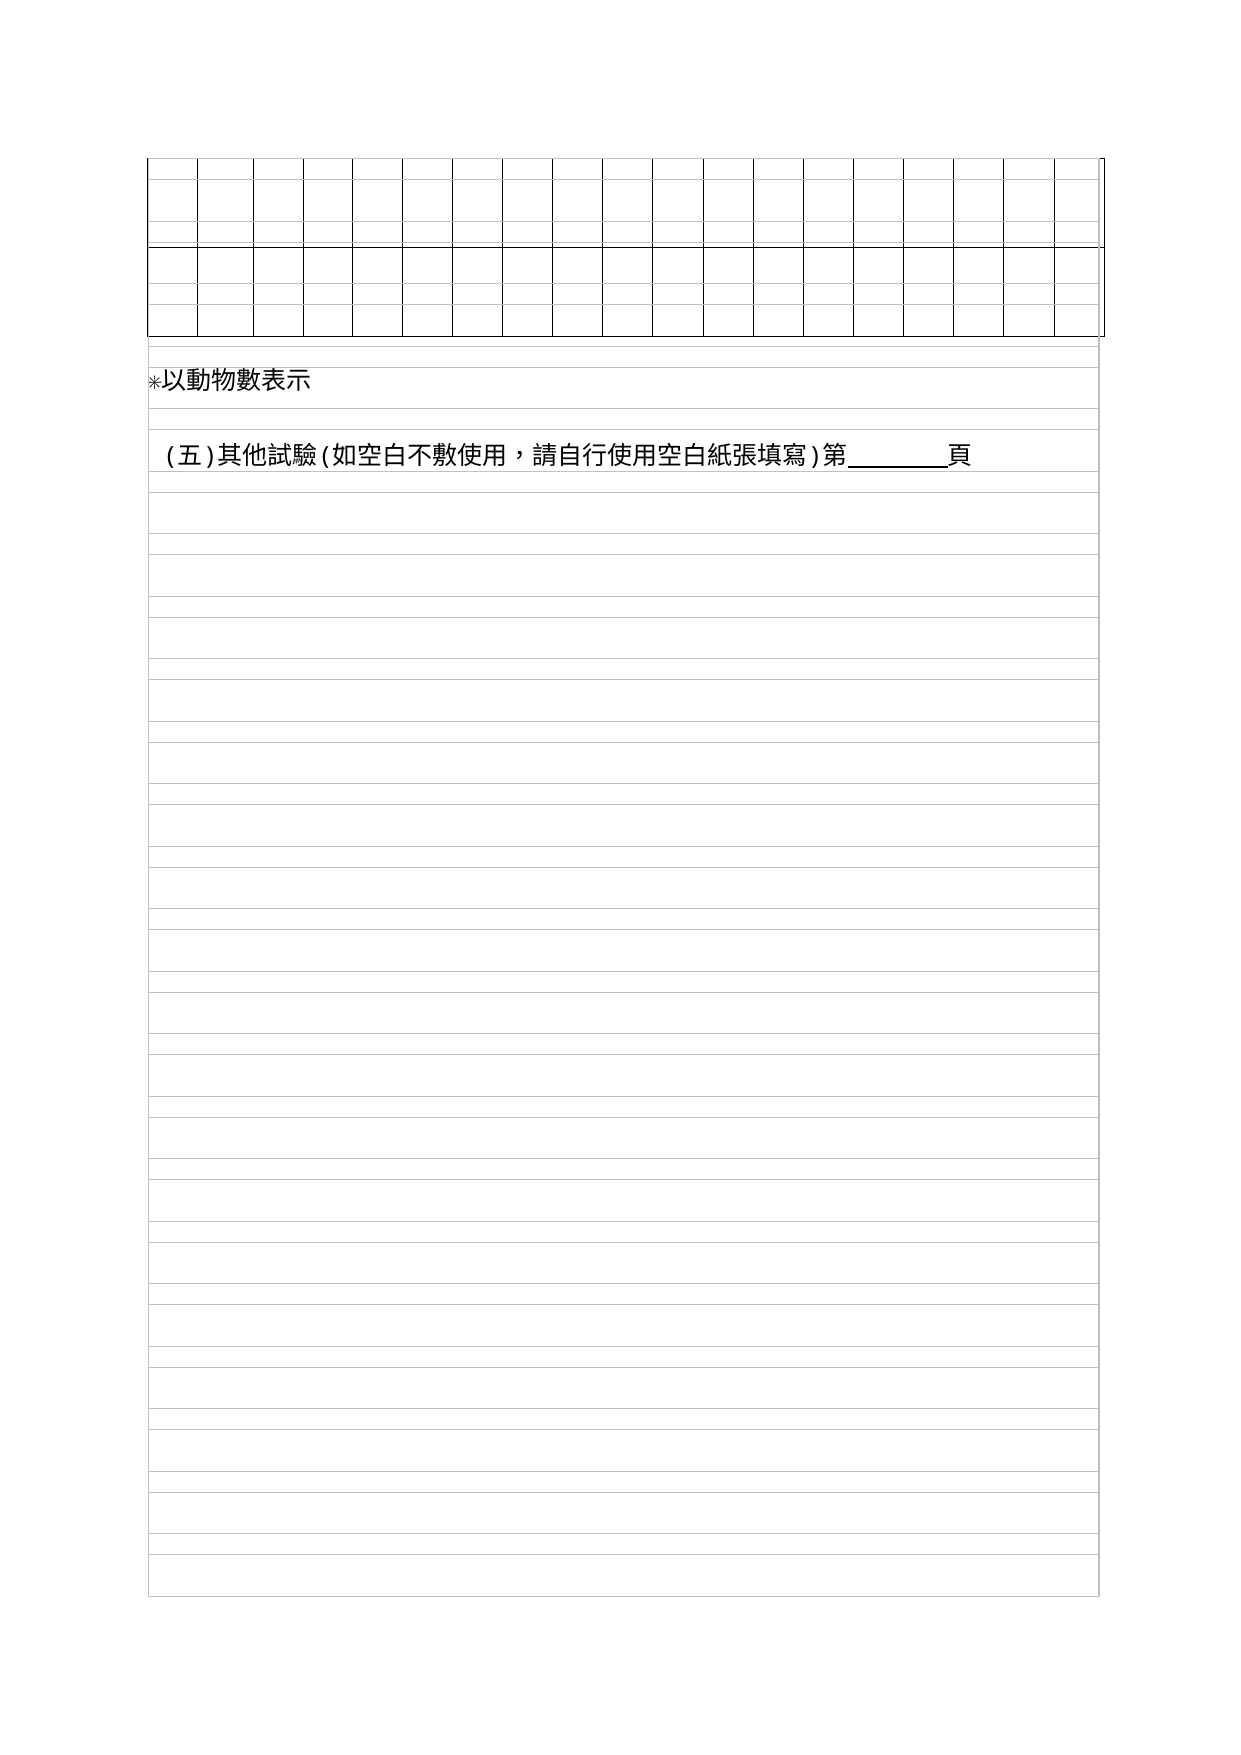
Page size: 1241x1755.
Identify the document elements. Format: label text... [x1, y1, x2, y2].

table_cell [503, 248, 552, 283]
table_cell [553, 305, 602, 336]
table_cell [754, 222, 803, 242]
table_cell [453, 222, 502, 242]
table_cell [1055, 305, 1098, 336]
table_cell [403, 248, 452, 283]
table_cell [353, 159, 402, 179]
table_cell [149, 180, 197, 221]
table_cell [653, 222, 703, 242]
table_cell [254, 305, 303, 336]
table_cell [1004, 180, 1054, 221]
table_cell [403, 284, 452, 304]
table_cell [603, 222, 652, 242]
table_cell [653, 248, 703, 283]
table_cell [353, 243, 402, 247]
table_cell [1100, 248, 1104, 336]
text [149, 337, 1098, 346]
table_cell [254, 248, 303, 283]
table_cell [854, 305, 903, 336]
table_cell [503, 222, 552, 242]
table_cell [804, 284, 853, 304]
table_cell [754, 284, 803, 304]
table_cell [954, 180, 1003, 221]
table_cell [854, 180, 903, 221]
table_cell [704, 222, 753, 242]
table_cell [149, 305, 197, 336]
table_cell [904, 159, 953, 179]
text [149, 412, 1098, 429]
table_cell [453, 284, 502, 304]
table_cell [198, 305, 253, 336]
table_cell [304, 222, 352, 242]
table_cell [403, 222, 452, 242]
table_cell [254, 222, 303, 242]
table_cell [653, 243, 703, 247]
table_cell [149, 284, 197, 304]
table_cell [904, 243, 953, 247]
table_cell [503, 180, 552, 221]
table_cell [453, 243, 502, 247]
table_cell [1055, 284, 1098, 304]
table_cell [904, 222, 953, 242]
table_cell [149, 243, 197, 247]
table_cell [704, 159, 753, 179]
table_cell [954, 248, 1003, 283]
table_cell [453, 248, 502, 283]
table_cell [1004, 222, 1054, 242]
table_cell [1055, 248, 1098, 283]
table_cell [198, 284, 253, 304]
table_cell [854, 222, 903, 242]
table_cell [353, 222, 402, 242]
table_cell [954, 159, 1003, 179]
table_cell [149, 248, 197, 283]
table_cell [403, 243, 452, 247]
table_cell [304, 180, 352, 221]
table_cell [353, 248, 402, 283]
table_cell [254, 243, 303, 247]
table_cell [553, 248, 602, 283]
table_cell [704, 284, 753, 304]
table_cell [904, 248, 953, 283]
table_cell [854, 159, 903, 179]
table_cell [603, 243, 652, 247]
table_cell [754, 243, 803, 247]
table_cell [904, 305, 953, 336]
table_cell [653, 284, 703, 304]
table_cell [503, 284, 552, 304]
table_cell [503, 243, 552, 247]
table_cell [254, 159, 303, 179]
table_cell [198, 243, 253, 247]
table_cell [304, 159, 352, 179]
table_cell [904, 284, 953, 304]
table_cell [149, 222, 197, 242]
table_cell [653, 180, 703, 221]
table_cell [304, 284, 352, 304]
table_cell [1055, 180, 1098, 221]
table_cell [804, 248, 853, 283]
table_cell [854, 248, 903, 283]
text [149, 347, 1098, 367]
table_cell [553, 284, 602, 304]
text (五)其他試驗(如空白不敷使用，請自行使用空白紙張填寫)第 頁 [149, 430, 1098, 471]
table_cell [503, 305, 552, 336]
table_cell [653, 305, 703, 336]
table_cell [854, 243, 903, 247]
table_cell [704, 305, 753, 336]
table_cell [603, 180, 652, 221]
text 以動物數表示 [149, 368, 1098, 399]
table_cell [754, 248, 803, 283]
table_cell [353, 180, 402, 221]
table_cell [804, 243, 853, 247]
table_cell [1100, 159, 1104, 247]
table_cell [353, 305, 402, 336]
table_cell [1004, 248, 1054, 283]
table_cell [304, 248, 352, 283]
table_cell [754, 180, 803, 221]
table_cell [403, 159, 452, 179]
table_cell [198, 222, 253, 242]
table_cell [254, 180, 303, 221]
table_cell [403, 180, 452, 221]
table_cell [453, 180, 502, 221]
table_cell [754, 305, 803, 336]
table_cell [1055, 222, 1098, 242]
table_cell [553, 159, 602, 179]
table_cell [704, 180, 753, 221]
table_cell [553, 243, 602, 247]
table_cell [1004, 243, 1054, 247]
table_cell [403, 305, 452, 336]
table_cell [854, 284, 903, 304]
table_cell [804, 222, 853, 242]
table_cell [1055, 243, 1098, 247]
table_cell [553, 180, 602, 221]
table_cell [954, 284, 1003, 304]
table_cell [603, 305, 652, 336]
table_cell [198, 180, 253, 221]
table_cell [1004, 305, 1054, 336]
table_cell [1055, 159, 1098, 179]
table_cell [954, 222, 1003, 242]
table_cell [704, 248, 753, 283]
table_cell [954, 305, 1003, 336]
table_cell [453, 305, 502, 336]
table_cell [453, 159, 502, 179]
table_cell [304, 305, 352, 336]
table_cell [704, 243, 753, 247]
table_cell [149, 159, 197, 179]
table_cell [304, 243, 352, 247]
table_cell [254, 284, 303, 304]
table_cell [804, 159, 853, 179]
table_cell [603, 284, 652, 304]
table_cell [1004, 159, 1054, 179]
table_cell [603, 248, 652, 283]
table_cell [804, 180, 853, 221]
table_cell [754, 159, 803, 179]
table_cell [503, 159, 552, 179]
table_cell [954, 243, 1003, 247]
table_cell [904, 180, 953, 221]
table_cell [198, 159, 253, 179]
table_cell [804, 305, 853, 336]
table_cell [553, 222, 602, 242]
table_cell [1004, 284, 1054, 304]
table_cell [603, 159, 652, 179]
table_cell [198, 248, 253, 283]
table_cell [353, 284, 402, 304]
table_cell [653, 159, 703, 179]
